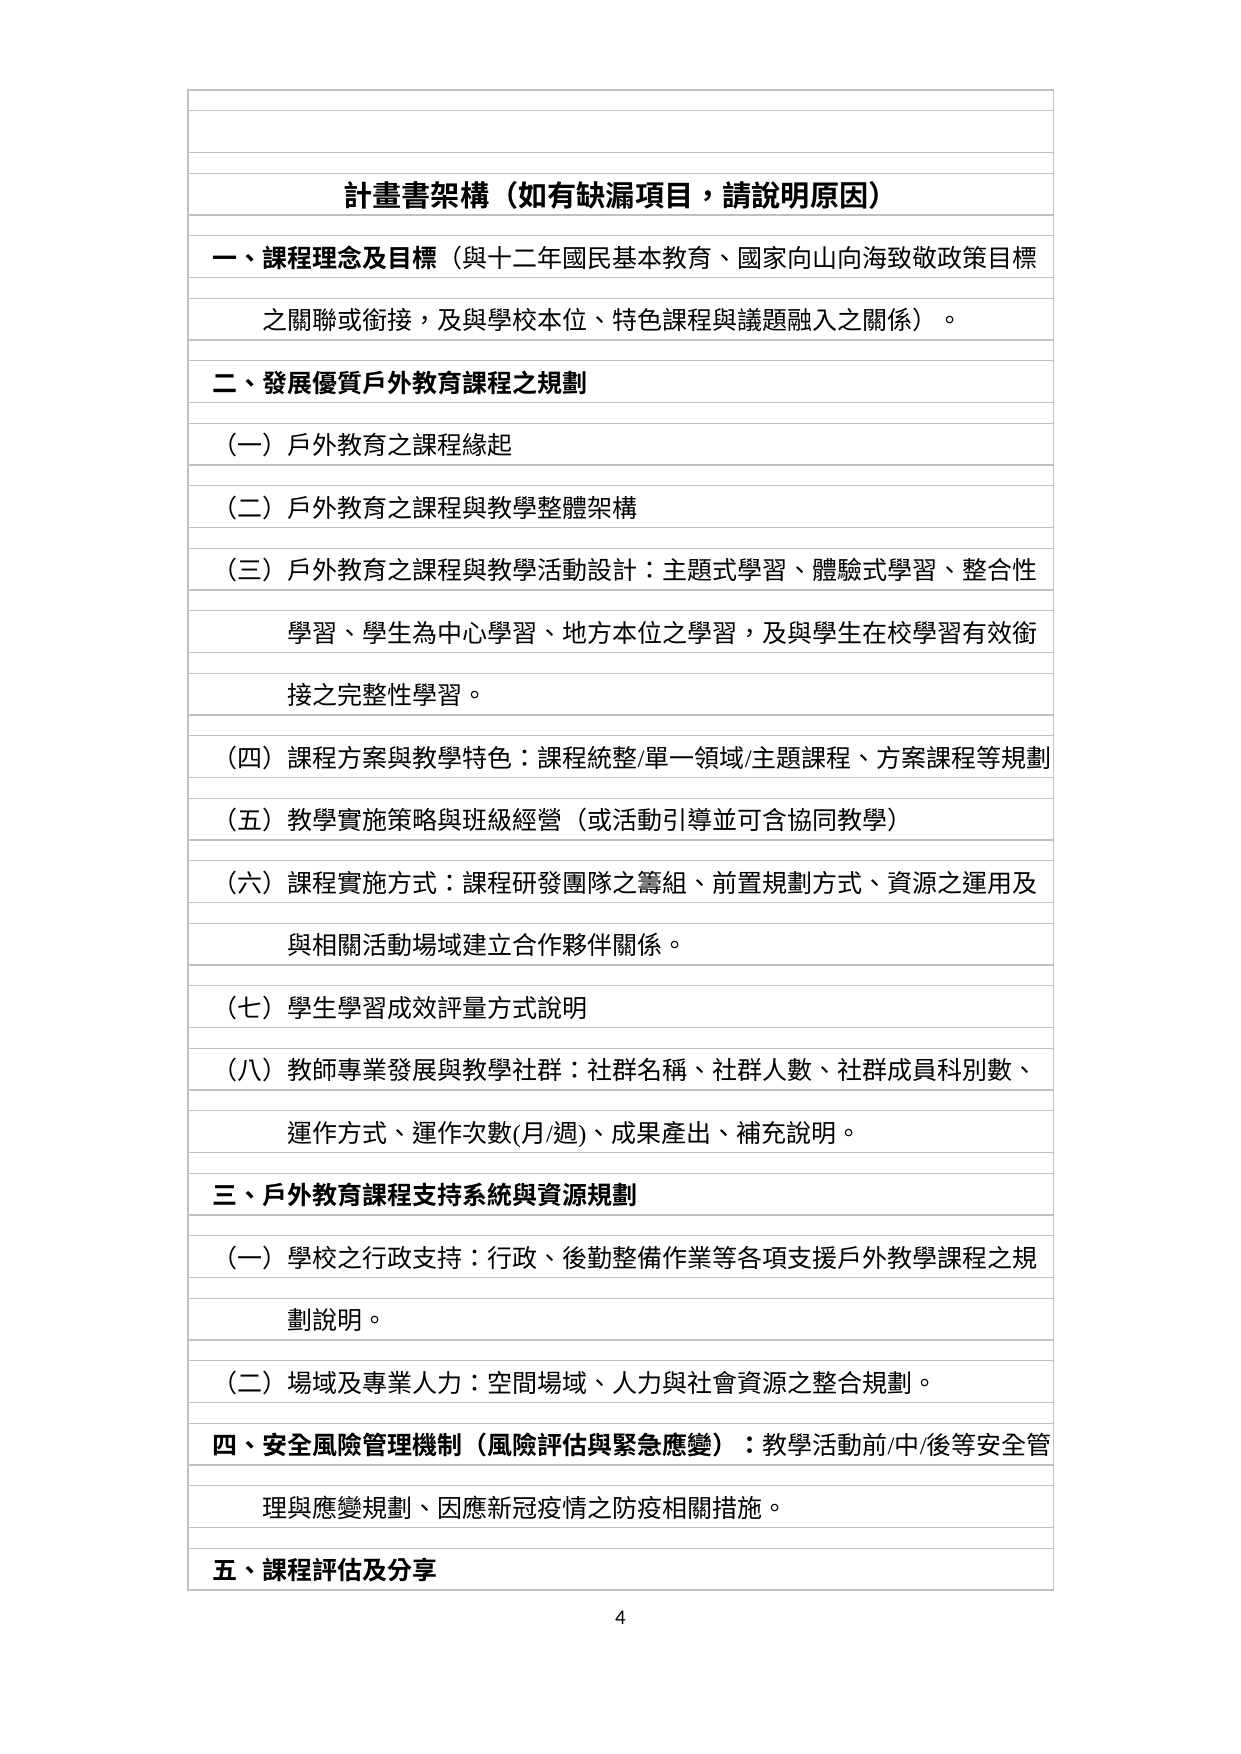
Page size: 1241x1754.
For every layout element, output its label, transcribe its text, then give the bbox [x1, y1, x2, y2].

text （五）教學實施策略與班級經營（或活動引導並可含協同教學） [189, 799, 1053, 839]
text [189, 1528, 1053, 1548]
text （一）戶外教育之課程緣起 [189, 424, 1053, 464]
text （二）場域及專業人力：空間場域、人力與社會資源之整合規劃。 [189, 1361, 1053, 1402]
text [189, 1153, 1053, 1173]
text [212, 653, 1053, 673]
text 與相關活動場域建立合作夥伴關係。 [212, 924, 1053, 964]
text （一）學校之行政支持：行政、後勤整備作業等各項支援戶外教學課程之規 [212, 1236, 1053, 1277]
text 計畫書架構（如有缺漏項目，請說明原因） [189, 174, 1053, 214]
text [189, 153, 1053, 173]
text [212, 528, 1053, 548]
text 五、課程評估及分享 [189, 1549, 1053, 1589]
text [212, 216, 1053, 235]
text （六）課程實施方式：課程研發團隊之籌組、前置規劃方式、資源之運用及 [212, 861, 1053, 902]
text [189, 778, 1053, 798]
text 理與應變規劃、因應新冠疫情之防疫相關措施。 [212, 1486, 1053, 1527]
text [189, 716, 1053, 735]
text [212, 1403, 1053, 1423]
text [212, 1216, 1053, 1235]
text [212, 1091, 1053, 1110]
text 四、安全風險管理機制（風險評估與緊急應變）：教學活動前/中/後等安全管 [212, 1424, 1053, 1464]
text [212, 1028, 1053, 1048]
text 運作方式、運作次數(月/週)、成果產出、補充說明。 [212, 1111, 1053, 1152]
text [212, 1466, 1053, 1485]
text 二、發展優質戶外教育課程之規劃 [212, 361, 1053, 402]
text 之關聯或銜接，及與學校本位、特色課程與議題融入之關係）。 [212, 299, 1053, 339]
text [212, 841, 1053, 860]
text [212, 1278, 1053, 1298]
text [212, 903, 1053, 923]
text 劃說明。 [212, 1299, 1053, 1339]
text （三）戶外教育之課程與教學活動設計：主題式學習、體驗式學習、整合性 [212, 549, 1053, 589]
text [212, 278, 1053, 298]
text 學習、學生為中心學習、地方本位之學習，及與學生在校學習有效銜 [212, 611, 1053, 652]
text [189, 466, 1053, 485]
text （二）戶外教育之課程與教學整體架構 [189, 486, 1053, 527]
text [189, 1341, 1053, 1360]
text [212, 591, 1053, 610]
text [189, 403, 1053, 423]
text （七）學生學習成效評量方式說明 [212, 986, 1053, 1027]
text 三、戶外教育課程支持系統與資源規劃 [189, 1174, 1053, 1214]
text 接之完整性學習。 [212, 674, 1053, 714]
text （八）教師專業發展與教學社群：社群名稱、社群人數、社群成員科別數、 [212, 1049, 1053, 1089]
text [212, 341, 1053, 360]
text 一、課程理念及目標（與十二年國民基本教育、國家向山向海致敬政策目標 [212, 236, 1053, 277]
text [212, 966, 1053, 985]
text （四）課程方案與教學特色：課程統整/單一領域/主題課程、方案課程等規劃 [189, 736, 1053, 777]
